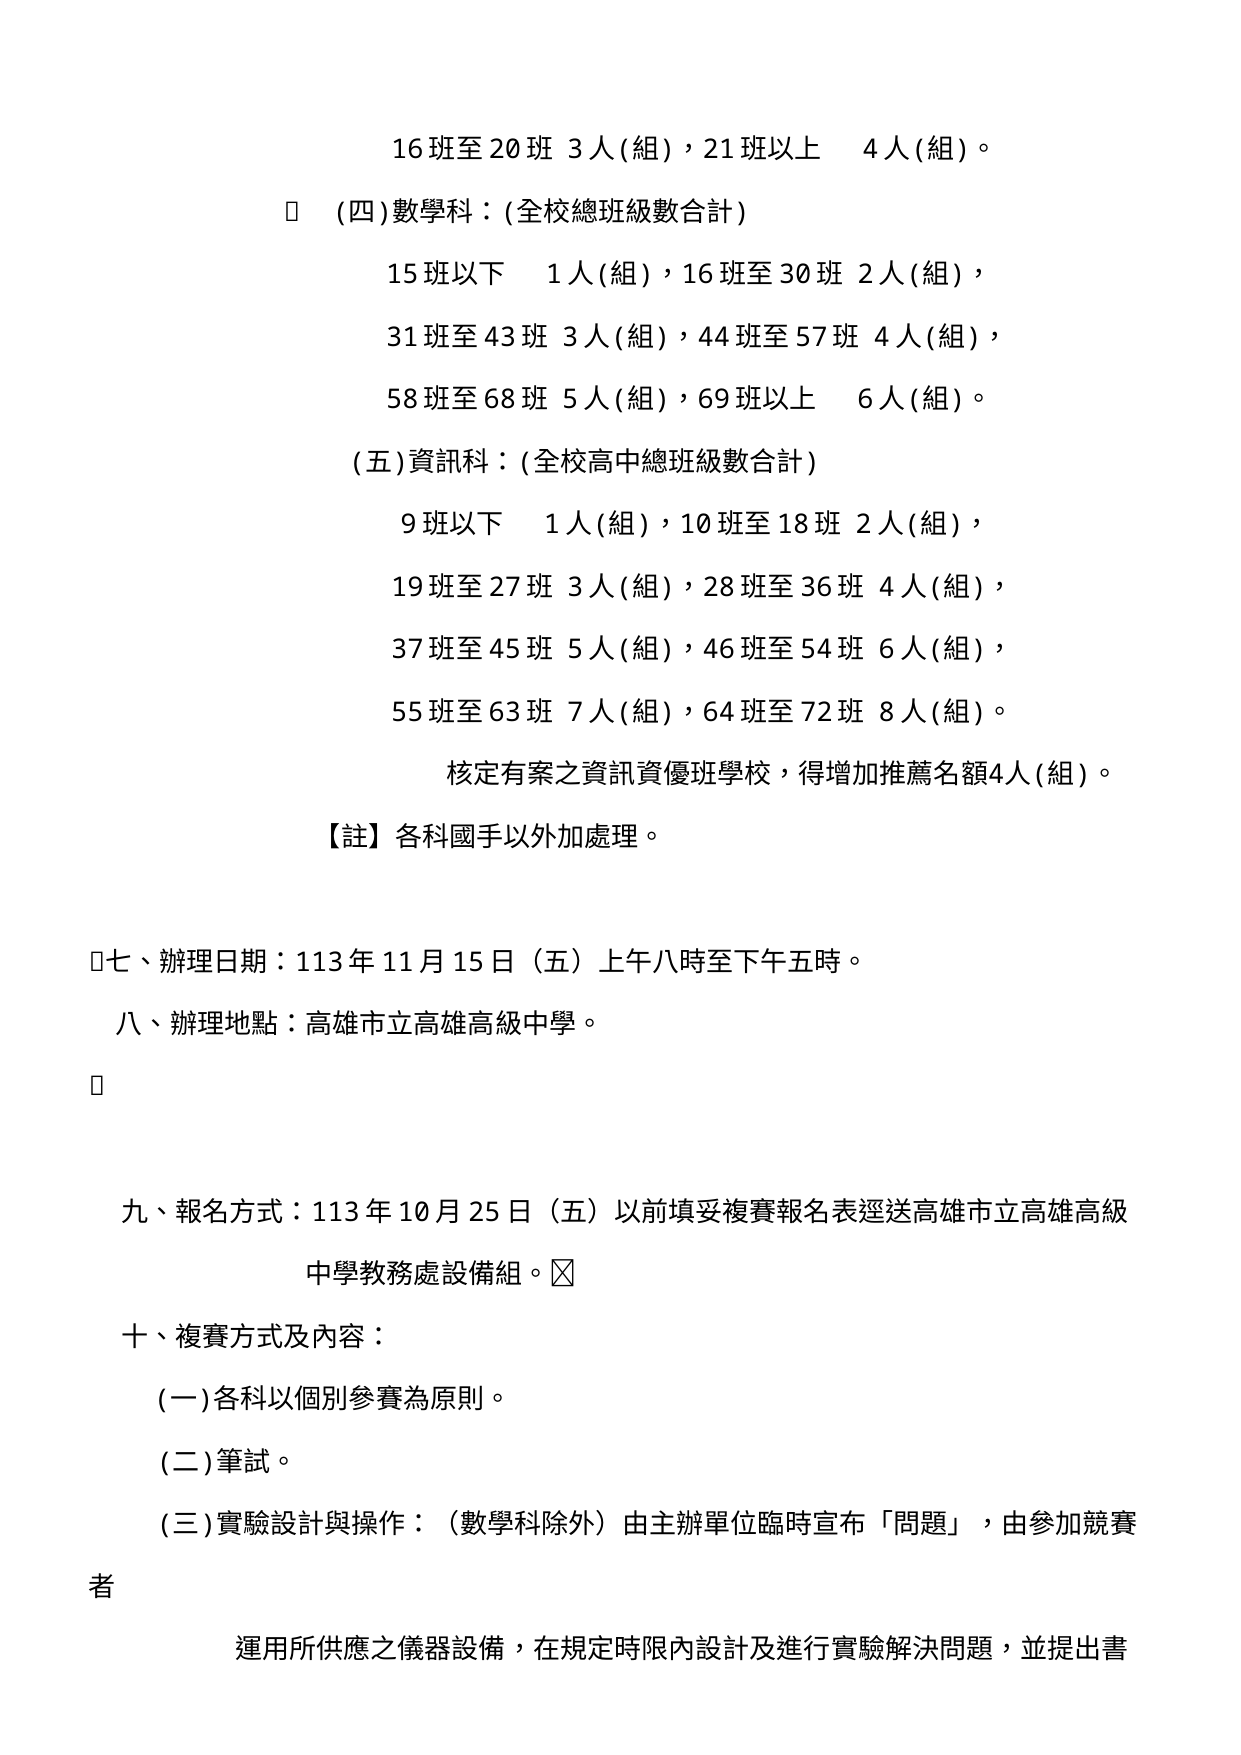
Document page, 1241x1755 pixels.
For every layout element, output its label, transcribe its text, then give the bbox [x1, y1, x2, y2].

text (三)實驗設計與操作：（數學科除外）由主辦單位臨時宣布「問題」，由參加競賽者 [89, 1480, 1152, 1605]
text 58班至68班 5人(組)，69班以上 6人(組)。 [332, 355, 1152, 418]
text 55班至63班 7人(組)，64班至72班 8人(組)。 [332, 668, 1152, 730]
text (二)筆試。 [89, 1418, 1152, 1480]
text 運用所供應之儀器設備，在規定時限內設計及進行實驗解決問題，並提出書 [89, 1605, 1152, 1668]
text 15班以下 1人(組)，16班至30班 2人(組)， [332, 230, 1152, 293]
text (五)資訊科：(全校高中總班級數合計) [89, 418, 1152, 480]
text  (四)數學科：(全校總班級數合計) [89, 168, 1152, 230]
text 19班至27班 3人(組)，28班至36班 4人(組)， [332, 543, 1152, 605]
text 9班以下 1人(組)，10班至18班 2人(組)， [332, 480, 1152, 543]
text 八、辦理地點：高雄市立高雄高級中學。 [116, 980, 1152, 1043]
text 37班至45班 5人(組)，46班至54班 6人(組)， [332, 605, 1152, 668]
text 九、報名方式：113年10月25日（五）以前填妥複賽報名表逕送高雄市立高雄高級中學教務處設備組。 [89, 1168, 1152, 1293]
text 核定有案之資訊資優班學校，得增加推薦名額4人(組)。 [89, 730, 1152, 793]
text 【註】各科國手以外加處理。 [314, 793, 1152, 855]
text 16班至20班 3人(組)，21班以上 4人(組)。 [332, 105, 1152, 168]
text 七、辦理日期：113年11月15日（五）上午八時至下午五時。 [89, 918, 1152, 980]
text  [89, 1043, 1152, 1105]
text 十、複賽方式及內容： [89, 1293, 1152, 1355]
text 31班至43班 3人(組)，44班至57班 4人(組)， [332, 293, 1152, 355]
text (一)各科以個別參賽為原則。 [89, 1355, 1152, 1418]
